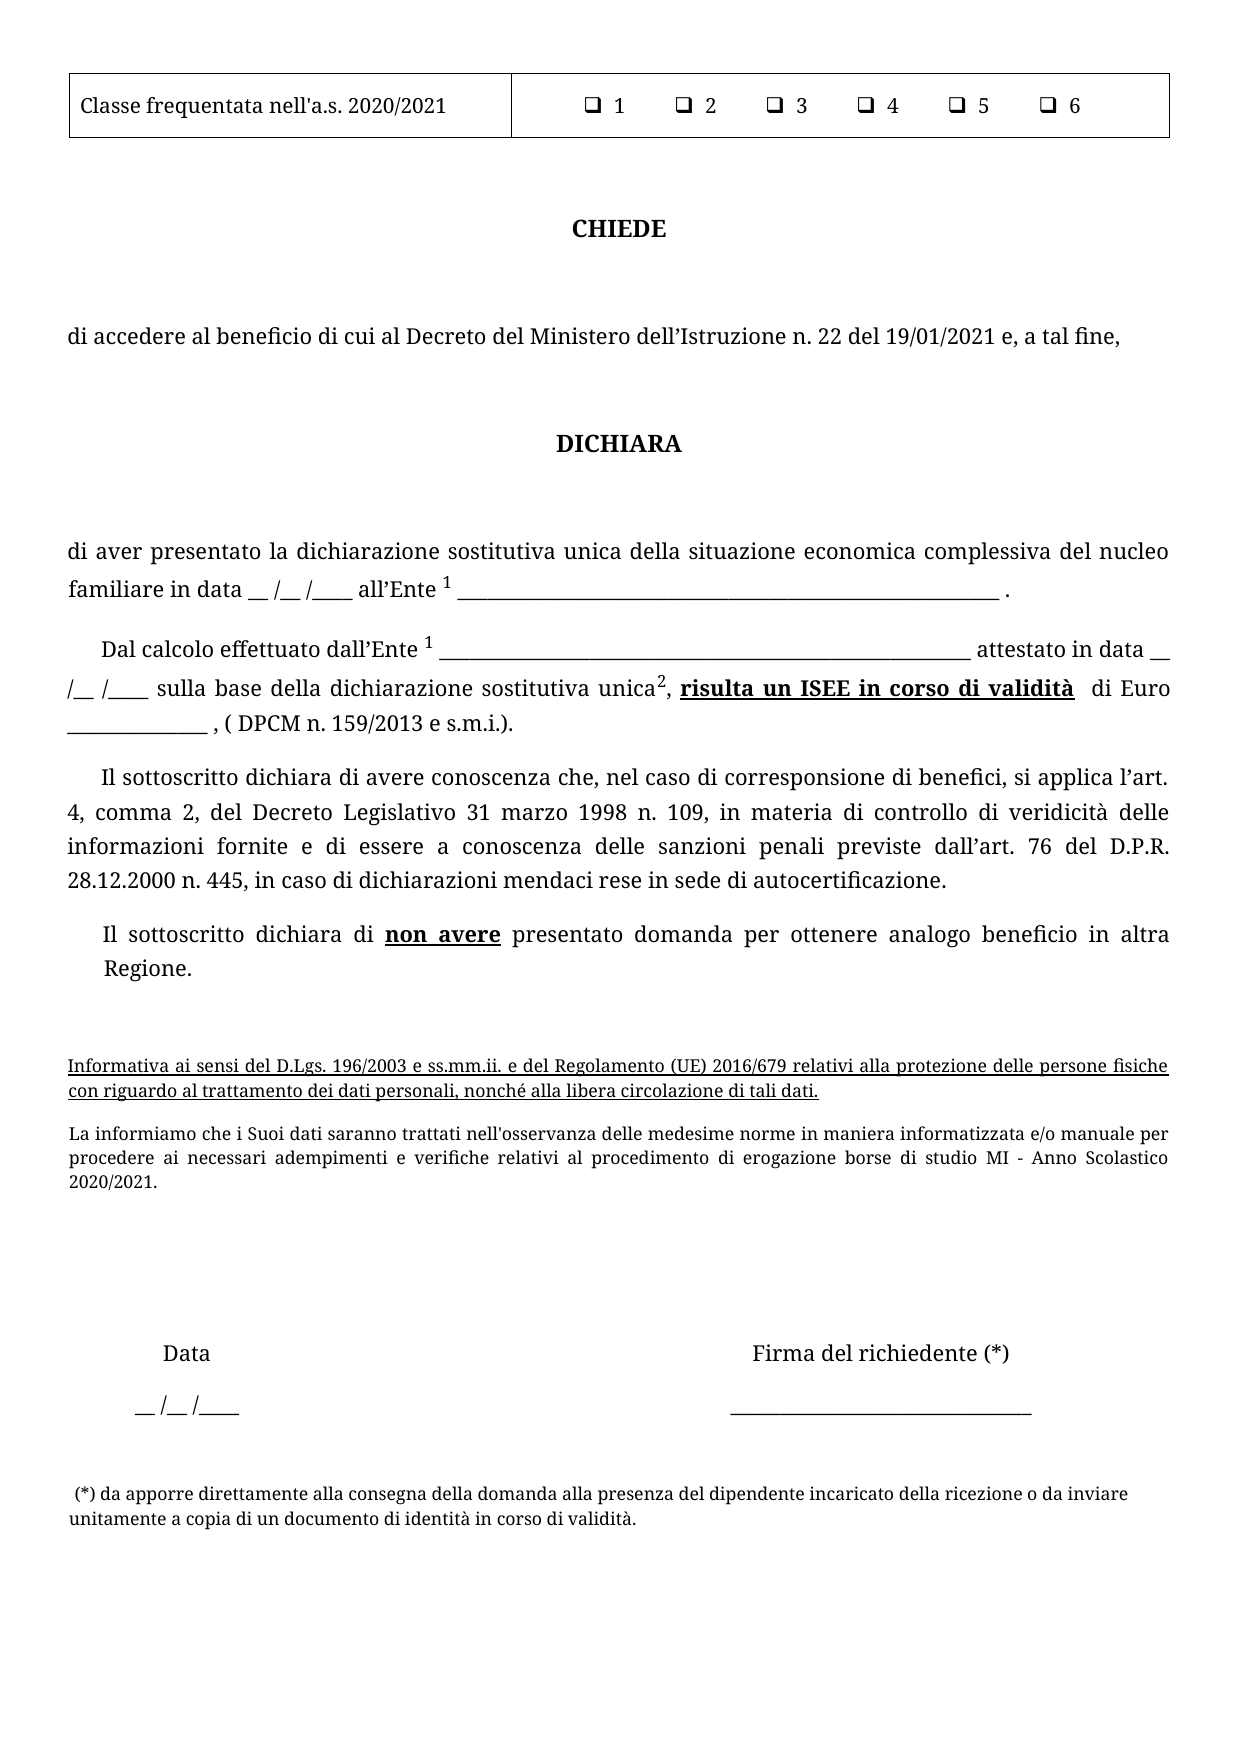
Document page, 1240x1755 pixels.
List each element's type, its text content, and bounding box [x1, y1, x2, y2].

text Dal calcolo effettuato dall’Ente 1 _____________________________________________________ attestato in data __ /__ /____ sulla base della dichiarazione sostitutiva unica2, risulta un ISEE in corso di validità di Euro ______________ , ( DPCM n. 159/2013 e s.m.i.). [67, 630, 1171, 738]
text di accedere al beneficio di cui al Decreto del Ministero dell’Istruzione n. 22 del 19/01/2021 e, a tal fine, [67, 321, 1171, 351]
text __ /__ /____ ______________________________ [69, 1389, 1171, 1418]
text Informativa ai sensi del D.Lgs. 196/2003 e ss.mm.ii. e del Regolamento (UE) 2016/679 relativi alla protezione delle persone fisiche con riguardo al trattamento dei dati personali, nonché alla libera circolazione di tali dati. [67, 1054, 1171, 1102]
text La informiamo che i Suoi dati saranno trattati nell'osservanza delle medesime norme in maniera informatizzata e/o manuale per procedere ai necessari adempimenti e verifiche relativi al procedimento di erogazione borse di studio MI - Anno Scolastico 2020/2021. [69, 1121, 1171, 1194]
text Data Firma del richiedente (*) [69, 1338, 1170, 1367]
text Il sottoscritto dichiara di non avere presentato domanda per ottenere analogo beneficio in altra Regione. [102, 919, 1171, 983]
text Il sottoscritto dichiara di avere conoscenza che, nel caso di corresponsione di benefici, si applica l’art. 4, comma 2, del Decreto Legislativo 31 marzo 1998 n. 109, in materia di controllo di veridicità delle informazioni fornite e di essere a conoscenza delle sanzioni penali previste dall’art. 76 del D.P.R. 28.12.2000 n. 445, in caso di dichiarazioni mendaci rese in sede di autocertificazione. [67, 762, 1171, 894]
table_cell Classe frequentata nell'a.s. 2020/2021 [70, 74, 511, 137]
table_cell 1 2 3 4 5 6 [512, 74, 1169, 137]
text CHIEDE [67, 212, 1171, 245]
text DICHIARA [67, 427, 1171, 460]
text di aver presentato la dichiarazione sostitutiva unica della situazione economica complessiva del nucleo familiare in data __ /__ /____ all’Ente 1 ______________________________________________________ . [67, 536, 1171, 605]
text (*) da apporre direttamente alla consegna della domanda alla presenza del dipendente incaricato della ricezione o da inviare unitamente a copia di un documento di identità in corso di validità. [69, 1477, 1171, 1531]
